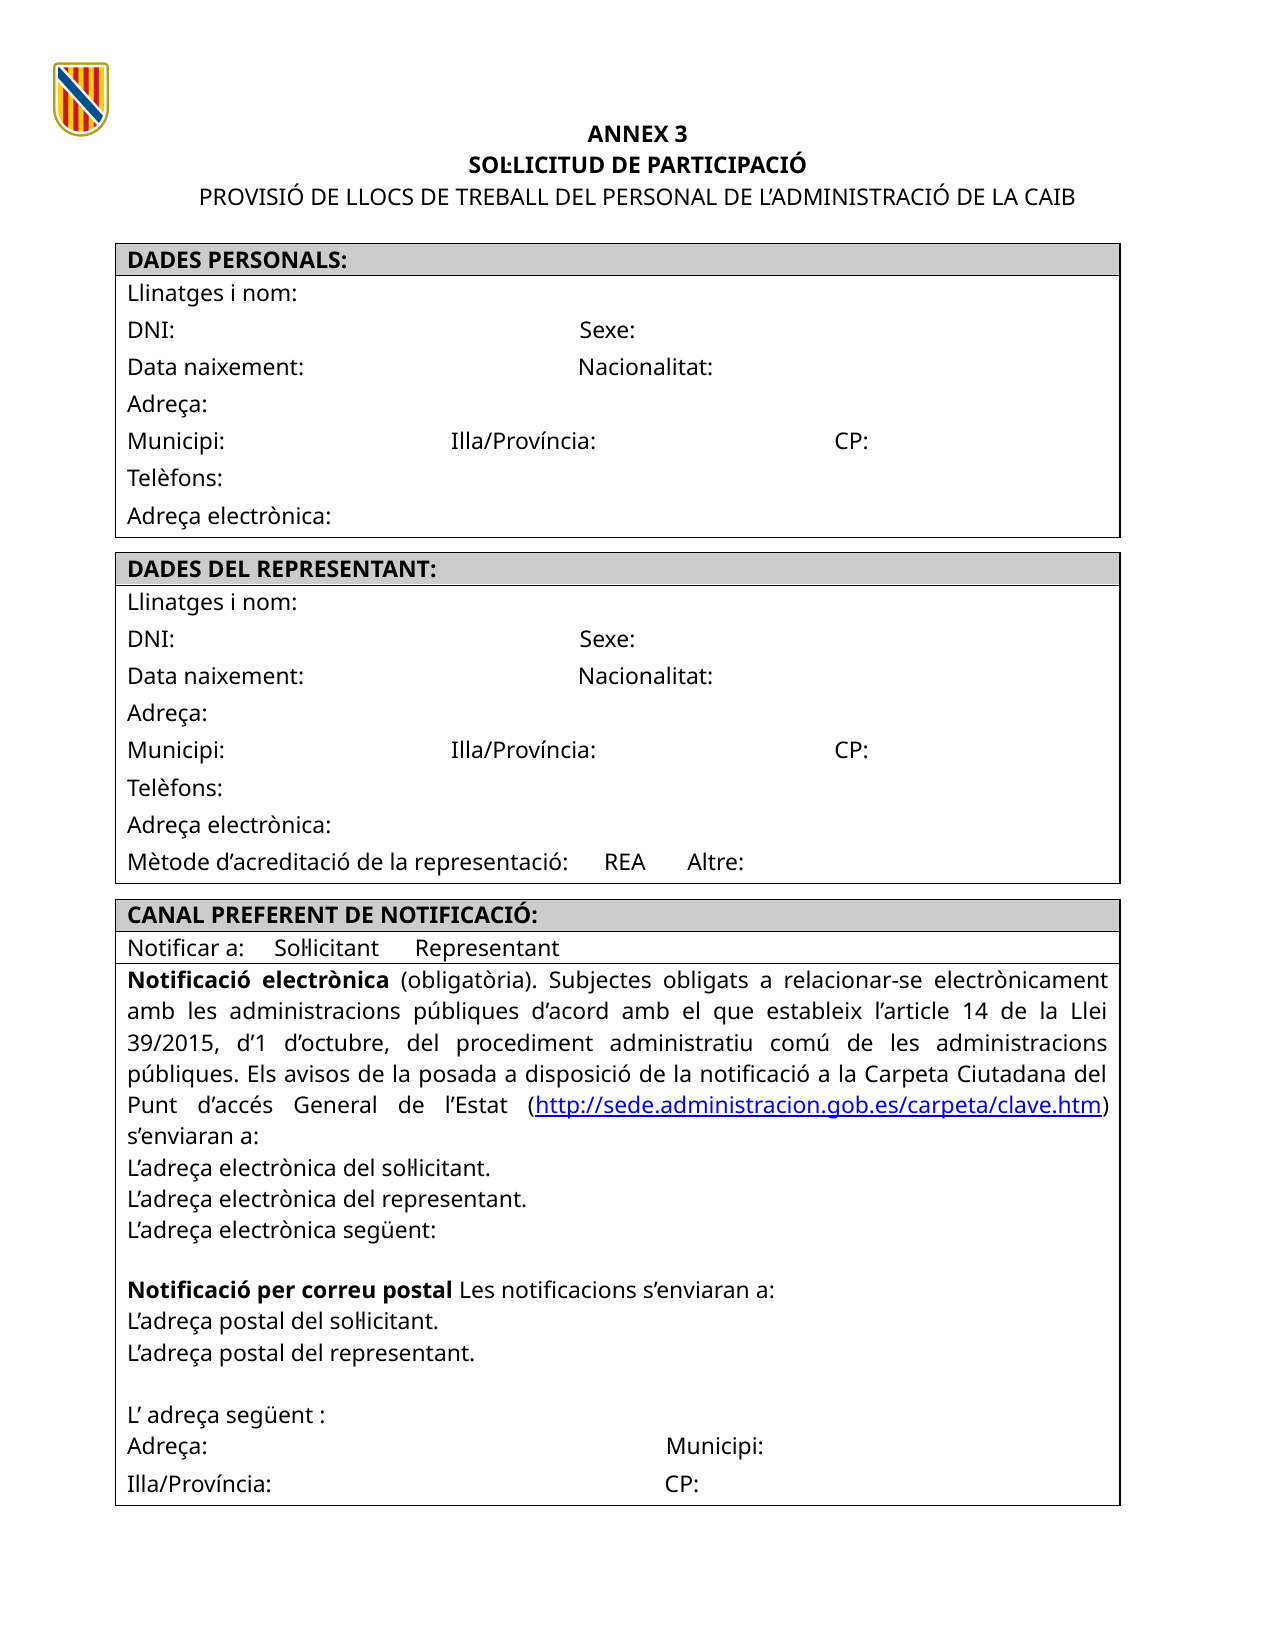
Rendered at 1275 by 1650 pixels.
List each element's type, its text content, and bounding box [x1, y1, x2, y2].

picture [35, 34, 127, 165]
table_cell Llinatges i nom: DNI: Sexe: Data naixement: Nacionalitat: Adreça: Municipi: Illa/Província: CP: Telèfons: Adreça electrònica: [116, 276, 1119, 537]
text SOL·LICITUD DE PARTICIPACIÓ [118, 149, 1157, 181]
table_header CANAL PREFERENT DE NOTIFICACIÓ: [116, 900, 1119, 931]
table_header DADES PERSONALS: [116, 244, 1119, 275]
table_header DADES DEL REPRESENTANT: [116, 553, 1119, 584]
text ANNEX 3 [127, 118, 1157, 149]
table_cell Llinatges i nom: DNI: Sexe: Data naixement: Nacionalitat: Adreça: Municipi: Illa/Província: CP: Telèfons: Adreça electrònica: Mètode d’acreditació de la representació: REA Altre: [116, 586, 1119, 883]
text PROVISIÓ DE LLOCS DE TREBALL DEL PERSONAL DE L’ADMINISTRACIÓ DE LA CAIB [118, 181, 1157, 212]
table_cell Notificar a: Sol·licitant Representant [116, 932, 1119, 963]
table_cell Notificació electrònica (obligatòria). Subjectes obligats a relacionar-se electrònicament amb les administracions públiques d’acord amb el que estableix l’article 14 de la Llei 39/2015, d’1 d’octubre, del procediment administratiu comú de les administracions públiques. Els avisos de la posada a disposició de la notificació a la Carpeta Ciutadana del Punt d’accés General de l’Estat (http://sede.administracion.gob.es/carpeta/clave.htm) s’enviaran a: L’adreça electrònica del sol·licitant. L’adreça electrònica del representant. L’adreça electrònica següent: Notificació per correu postal Les notificacions s’enviaran a: L’adreça postal del sol·licitant. L’adreça postal del representant. L’ adreça següent : Adreça: Municipi: Illa/Província: CP: [116, 964, 1119, 1505]
